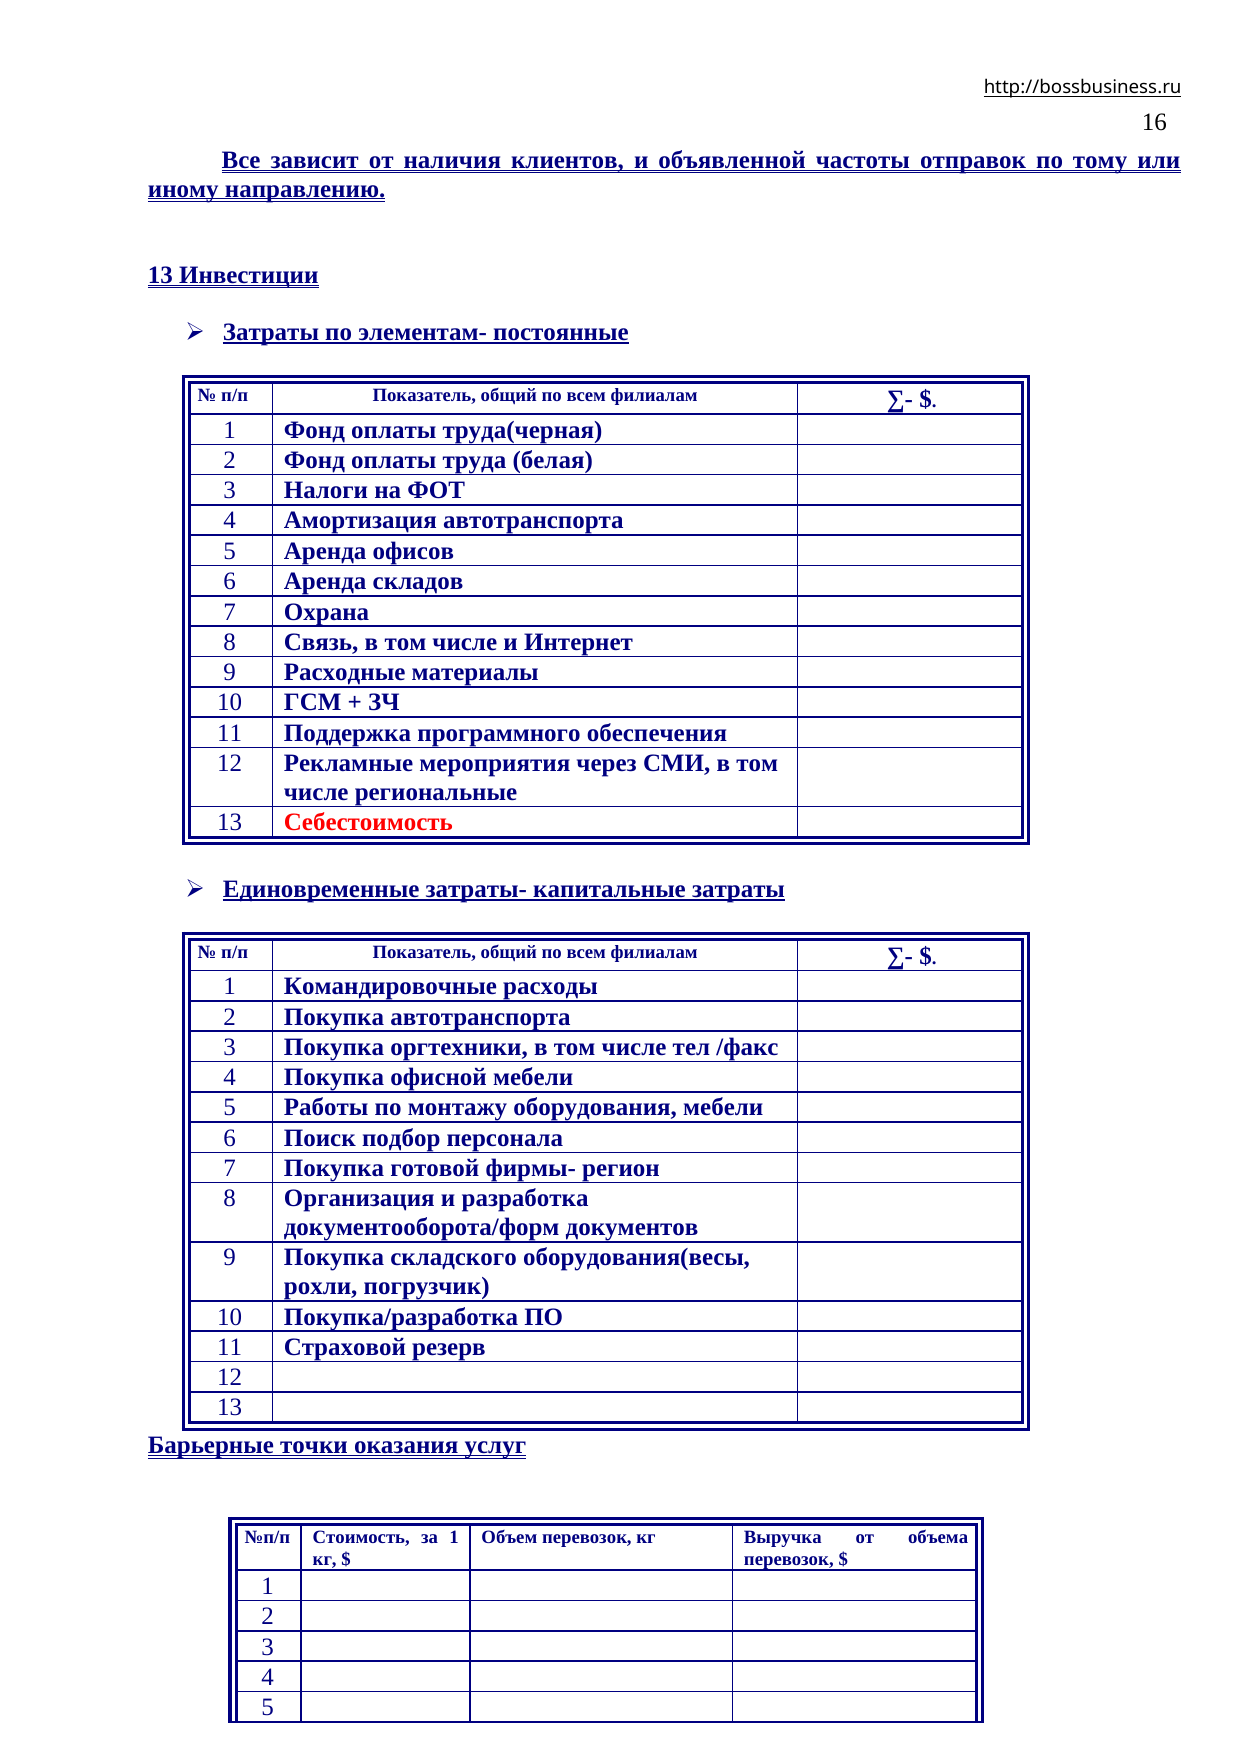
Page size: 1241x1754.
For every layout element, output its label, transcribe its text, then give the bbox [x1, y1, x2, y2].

table_cell Охрана [273, 597, 797, 625]
table_cell [798, 445, 1021, 474]
table_cell [798, 475, 1021, 504]
table_cell 2 [191, 1002, 272, 1030]
table_cell Организация и разработка документооборота/форм документов [273, 1183, 797, 1241]
table_cell Поддержка программного обеспечения [273, 718, 797, 747]
table_cell [798, 718, 1021, 747]
table_cell [798, 971, 1021, 1000]
table_cell 1 [191, 415, 272, 443]
table_cell 9 [191, 657, 272, 686]
list Затраты по элементам- постоянные [185, 317, 1181, 346]
table_cell 2 [238, 1601, 300, 1630]
table_cell [471, 1692, 732, 1721]
table_cell 3 [238, 1632, 300, 1660]
table_cell 4 [238, 1662, 300, 1691]
table_cell [302, 1601, 469, 1630]
table_cell 7 [191, 597, 272, 625]
table_cell 10 [191, 1302, 272, 1330]
table_cell [798, 1302, 1021, 1330]
table_cell 11 [191, 1332, 272, 1361]
table_cell Командировочные расходы [273, 971, 797, 1000]
table_cell Страховой резерв [273, 1332, 797, 1361]
table_cell 12 [191, 748, 272, 806]
table_cell 3 [191, 475, 272, 504]
table_cell 12 [191, 1362, 272, 1391]
table_cell [733, 1632, 975, 1660]
table_cell 9 [191, 1243, 272, 1300]
table_cell 11 [191, 718, 272, 747]
table_cell Поиск подбор персонала [273, 1123, 797, 1152]
table_cell [733, 1571, 975, 1600]
table_cell 1 [238, 1571, 300, 1600]
table_cell 13 [191, 807, 272, 836]
table_cell Амортизация автотранспорта [273, 506, 797, 534]
table_cell [798, 1332, 1021, 1361]
table_cell [798, 1093, 1021, 1121]
table_header Показатель, общий по всем филиалам [273, 384, 797, 413]
table_header Объем перевозок, кг [471, 1526, 732, 1569]
table_cell [798, 1362, 1021, 1391]
table_cell 5 [191, 536, 272, 565]
table_cell [798, 1153, 1021, 1182]
table_cell [302, 1692, 469, 1721]
table_cell Покупка офисной мебели [273, 1062, 797, 1091]
table_cell [798, 415, 1021, 443]
table_header ∑- $. [798, 935, 1026, 970]
table_cell Аренда складов [273, 566, 797, 595]
table_cell [471, 1662, 732, 1691]
table_cell 7 [191, 1153, 272, 1182]
table_cell Аренда офисов [273, 536, 797, 565]
table_header ∑- $. [798, 378, 1026, 413]
table_cell [273, 1393, 797, 1421]
table_cell [798, 627, 1021, 656]
text 13 Инвестиции [148, 260, 1181, 289]
table_cell Фонд оплаты труда (белая) [273, 445, 797, 474]
table_cell [798, 1243, 1021, 1300]
table_cell [798, 597, 1021, 625]
table_cell 5 [238, 1692, 300, 1721]
table_cell 2 [191, 445, 272, 474]
table_cell Покупка/разработка ПО [273, 1302, 797, 1330]
table_cell [302, 1632, 469, 1660]
table_cell Покупка готовой фирмы- регион [273, 1153, 797, 1182]
table_cell [273, 1362, 797, 1391]
text Все зависит от наличия клиентов, и объявленной частоты отправок по тому или иному направлению. [148, 128, 1181, 202]
table_cell [733, 1601, 975, 1630]
table_cell [302, 1662, 469, 1691]
table_cell 4 [191, 1062, 272, 1091]
table_header Выручка от объема перевозок, $ [733, 1520, 979, 1569]
table_cell 10 [191, 688, 272, 716]
table_cell [798, 1032, 1021, 1061]
list Единовременные затраты- капитальные затраты [185, 874, 1181, 903]
table_cell 4 [191, 506, 272, 534]
table_cell [733, 1692, 975, 1721]
table_cell [798, 1183, 1021, 1241]
table_cell 6 [191, 566, 272, 595]
table_header Стоимость, за 1 кг, $ [302, 1526, 469, 1569]
table_cell Работы по монтажу оборудования, мебели [273, 1093, 797, 1121]
table_cell 6 [191, 1123, 272, 1152]
table_cell [733, 1662, 975, 1691]
table_cell [798, 657, 1021, 686]
table_cell [798, 688, 1021, 716]
table_cell [798, 566, 1021, 595]
table_cell [471, 1601, 732, 1630]
table_cell 5 [191, 1093, 272, 1121]
table_cell Покупка оргтехники, в том числе тел /факс [273, 1032, 797, 1061]
table_header № п/п [186, 378, 272, 413]
table_cell [302, 1571, 469, 1600]
table_cell 1 [191, 971, 272, 1000]
table_cell [798, 536, 1021, 565]
table_header № п/п [186, 935, 272, 970]
table_cell [798, 506, 1021, 534]
table_cell [798, 1123, 1021, 1152]
table_cell Фонд оплаты труда(черная) [273, 415, 797, 443]
table_header Показатель, общий по всем филиалам [273, 941, 797, 970]
table_header №п/п [233, 1520, 301, 1569]
table_cell Покупка складского оборудования(весы, рохли, погрузчик) [273, 1243, 797, 1300]
table_cell [471, 1632, 732, 1660]
table_cell Налоги на ФОТ [273, 475, 797, 504]
table_cell [798, 807, 1021, 836]
table_cell Расходные материалы [273, 657, 797, 686]
table_cell 8 [191, 1183, 272, 1241]
table_cell ГСМ + ЗЧ [273, 688, 797, 716]
table_cell [798, 1393, 1021, 1421]
table_cell [798, 748, 1021, 806]
table_cell Связь, в том числе и Интернет [273, 627, 797, 656]
table_cell Покупка автотранспорта [273, 1002, 797, 1030]
table_cell Рекламные мероприятия через СМИ, в том числе региональные [273, 748, 797, 806]
table_cell [798, 1062, 1021, 1091]
text Барьерные точки оказания услуг [148, 1431, 1181, 1459]
table_cell Себестоимость [273, 807, 797, 836]
table_cell 3 [191, 1032, 272, 1061]
table_cell [471, 1571, 732, 1600]
table_cell 8 [191, 627, 272, 656]
table_cell 13 [191, 1393, 272, 1421]
table_cell [798, 1002, 1021, 1030]
